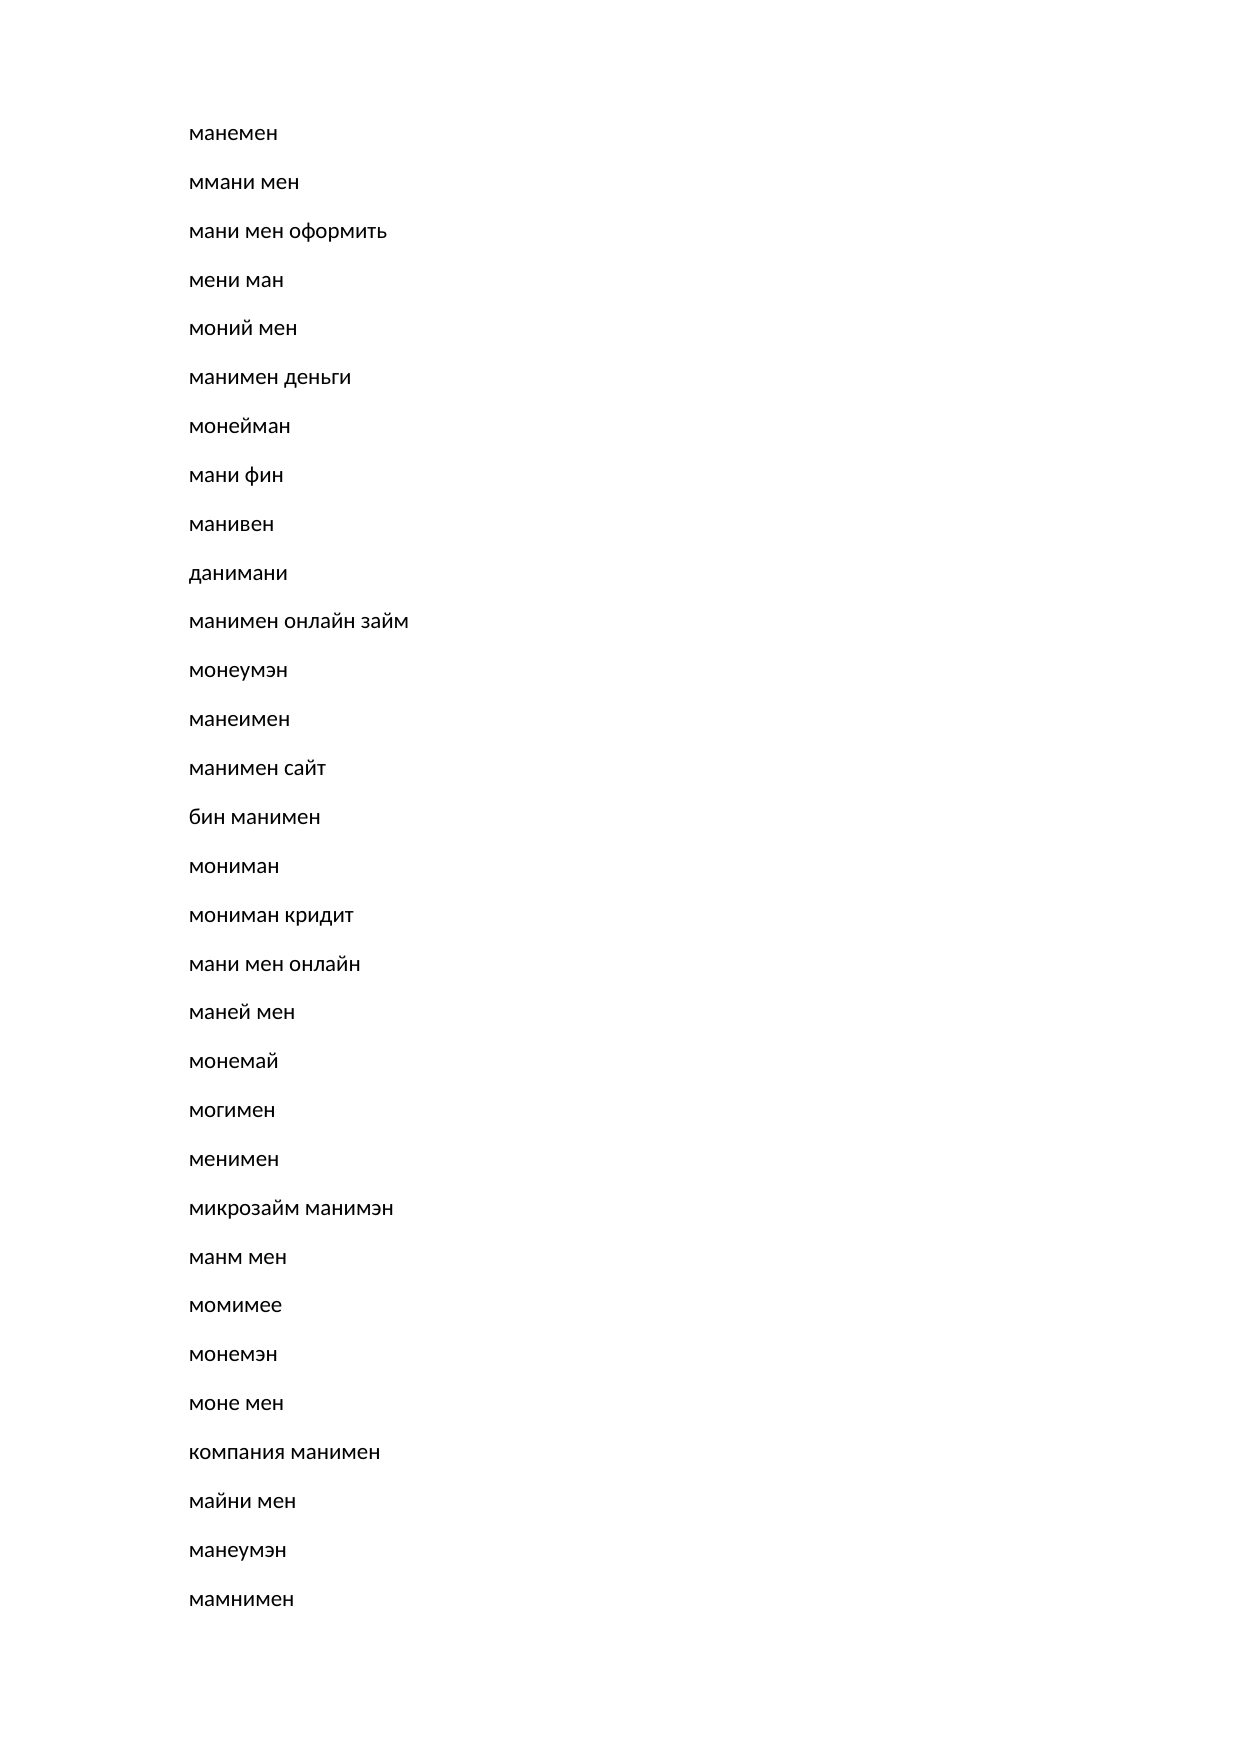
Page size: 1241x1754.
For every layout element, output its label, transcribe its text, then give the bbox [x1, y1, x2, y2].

table_cell манимен сайт [177, 753, 740, 802]
table_cell манимен деньги [177, 363, 740, 411]
table_cell мамнимен [177, 1584, 740, 1633]
table_cell моне мен [177, 1388, 740, 1437]
table_cell манм мен [177, 1242, 740, 1291]
table_cell майни мен [177, 1486, 740, 1535]
table_cell момимее [177, 1291, 740, 1339]
table_cell менимен [177, 1144, 740, 1193]
table_cell манеумэн [177, 1535, 740, 1584]
table_cell мани мен оформить [177, 216, 740, 265]
table_cell маней мен [177, 998, 740, 1046]
table_cell манивен [177, 509, 740, 558]
table_cell моний мен [177, 314, 740, 362]
table_cell данимани [177, 558, 740, 607]
table_cell манеимен [177, 704, 740, 753]
table_cell монейман [177, 411, 740, 460]
table_cell компания манимен [177, 1437, 740, 1486]
table_cell манемен [177, 118, 740, 167]
table_cell микрозайм манимэн [177, 1193, 740, 1242]
table_cell бин манимен [177, 802, 740, 851]
table_cell монемай [177, 1046, 740, 1095]
table_cell мониман кридит [177, 900, 740, 949]
table_cell могимен [177, 1095, 740, 1144]
table_cell монемэн [177, 1340, 740, 1388]
table_cell мени ман [177, 265, 740, 313]
table_cell манимен онлайн займ [177, 607, 740, 656]
table_cell мани фин [177, 460, 740, 509]
table_cell мани мен онлайн [177, 949, 740, 997]
table_cell монеумэн [177, 656, 740, 704]
table_cell мониман [177, 851, 740, 900]
table_cell ммани мен [177, 167, 740, 216]
